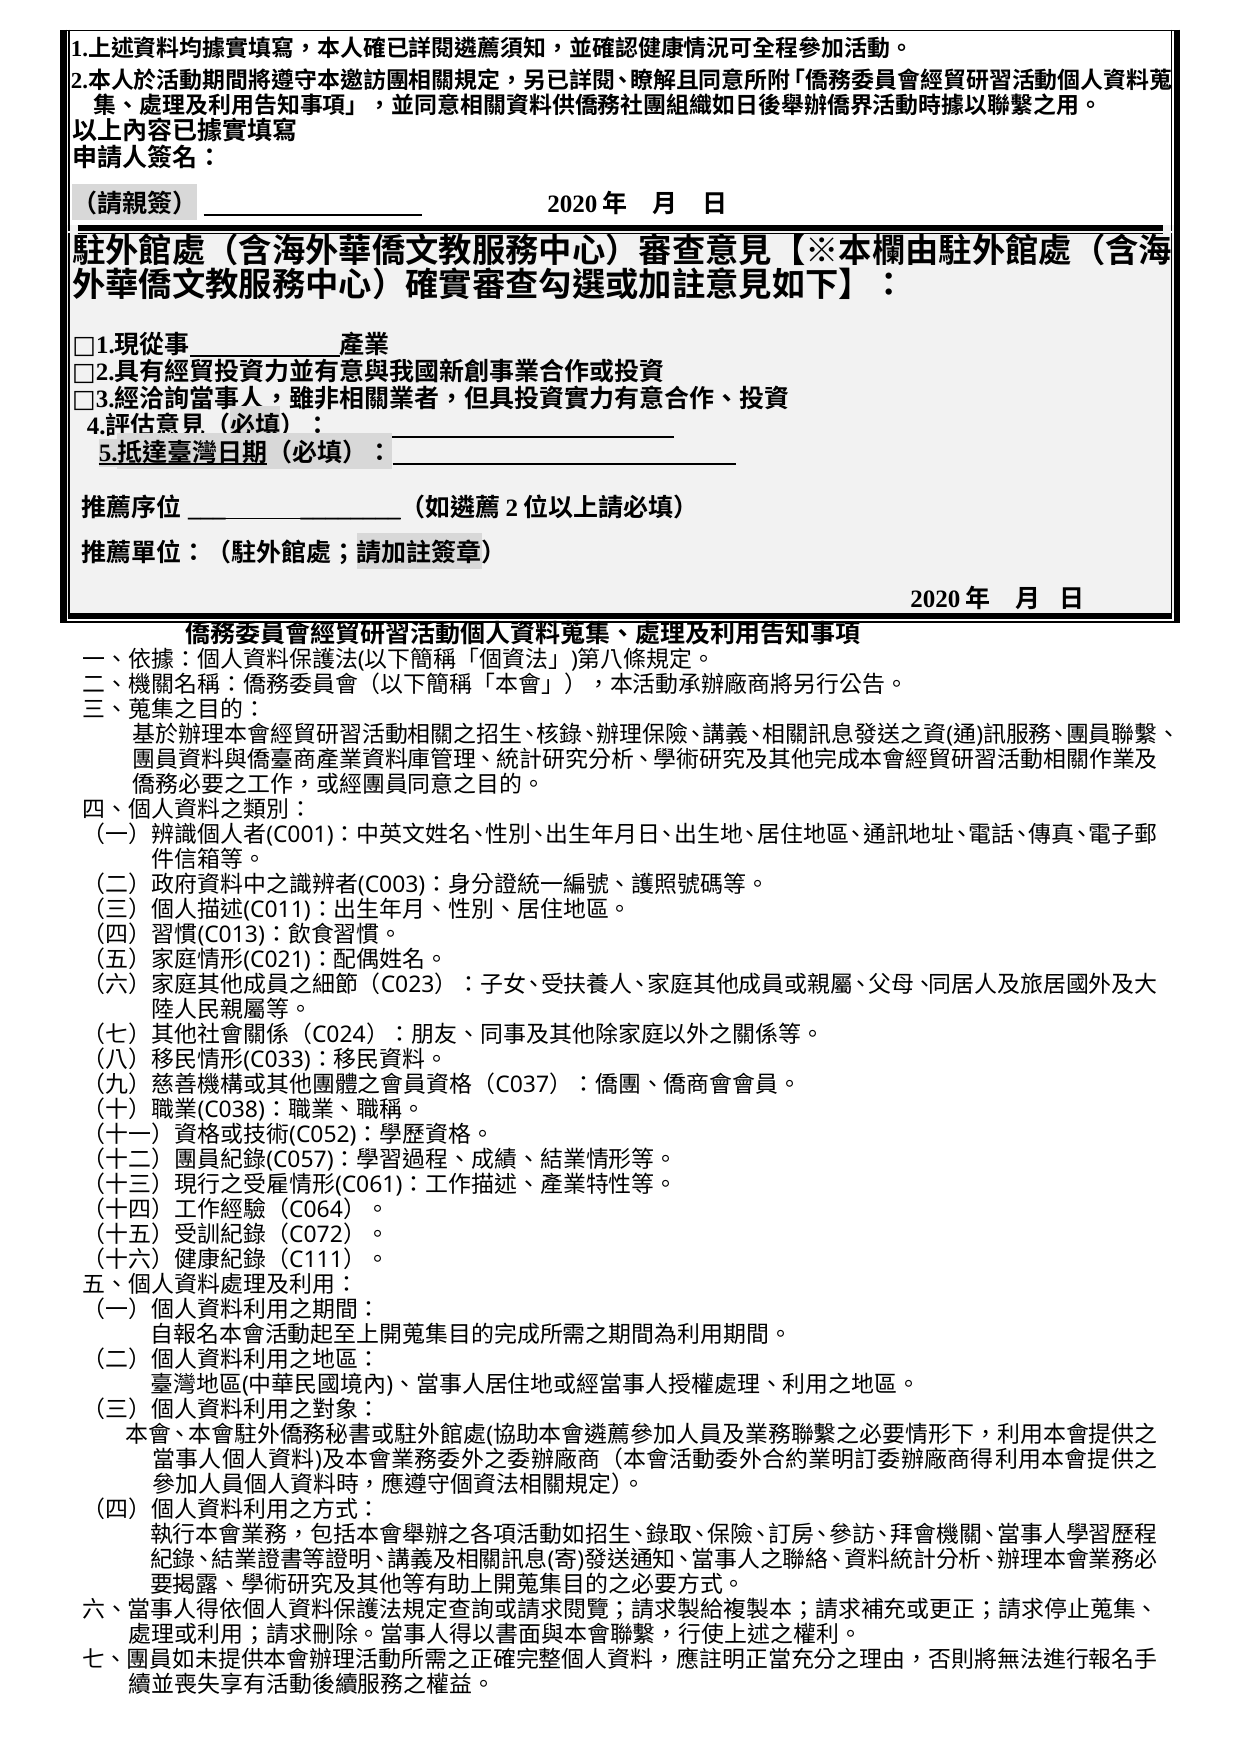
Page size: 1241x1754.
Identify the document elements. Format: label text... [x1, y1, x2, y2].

text （九）慈善機構或其他團體之會員資格（C037）：僑團、僑商會會員。 [83, 1072, 1157, 1097]
text （十一）資格或技術(C052)：學歷資格。 [83, 1122, 1157, 1147]
text 一、依據：個人資料保護法(以下簡稱「個資法」)第八條規定。 [83, 647, 1157, 672]
text 臺灣地區(中華民國境內)、當事人居住地或經當事人授權處理、利用之地區。 [150, 1372, 1157, 1397]
text （三）個人資料利用之對象： [83, 1397, 1157, 1422]
table_cell 駐外館處（含海外華僑文教服務中心）審查意見【※本欄由駐外館處（含海外華僑文教服務中心）確實審查勾選或加註意見如下】： □1.現從事 產業 □2.具有經貿投資力並有意與我國新創事業合作或投資 □3.經洽詢當事人，雖非相關業者，但具投資實力有意合作、投資 4.評估意見（必填）： 5.抵達臺灣日期（必填）： 推薦序位 ___ ________（如遴薦2位以上請必填） 推薦單位：（駐外館處；請加註簽章） 2020年 月 日 [67, 225, 1174, 613]
text （八）移民情形(C033)：移民資料。 [83, 1047, 1157, 1072]
text 自報名本會活動起至上開蒐集目的完成所需之期間為利用期間。 [150, 1322, 1157, 1347]
text （六）家庭其他成員之細節（C023）：子女、受扶養人、家庭其他成員或親屬、父母、同居人及旅居國外及大陸人民親屬等。 [83, 972, 1157, 1022]
text 僑務委員會經貿研習活動個人資料蒐集、處理及利用告知事項 [83, 623, 1161, 647]
text （十五）受訓紀錄（C072）。 [83, 1222, 1157, 1247]
text （十）職業(C038)：職業、職稱。 [83, 1097, 1157, 1122]
text （四）個人資料利用之方式： [83, 1497, 1157, 1522]
text （十三）現行之受雇情形(C061)：工作描述、產業特性等。 [83, 1172, 1157, 1197]
text （三）個人描述(C011)：出生年月、性別、居住地區。 [83, 897, 1157, 922]
text （一）個人資料利用之期間： [83, 1297, 1157, 1322]
text （二）個人資料利用之地區： [83, 1347, 1157, 1372]
text 五、個人資料處理及利用： [83, 1272, 1157, 1297]
text 本會、本會駐外僑務秘書或駐外館處(協助本會遴薦參加人員及業務聯繫之必要情形下，利用本會提供之當事人個人資料)及本會業務委外之委辦廠商（本會活動委外合約業明訂委辦廠商得利用本會提供之參加人員個人資料時，應遵守個資法相關規定）。 [95, 1422, 1157, 1497]
text 三、蒐集之目的： [83, 697, 1157, 722]
text 七、團員如未提供本會辦理活動所需之正確完整個人資料，應註明正當充分之理由，否則將無法進行報名手續並喪失享有活動後續服務之權益。 [83, 1647, 1157, 1697]
text （七）其他社會關係（C024）：朋友、同事及其他除家庭以外之關係等。 [83, 1022, 1157, 1047]
text 二、機關名稱：僑務委員會（以下簡稱「本會」），本活動承辦廠商將另行公告。 [83, 672, 1157, 697]
text 基於辦理本會經貿研習活動相關之招生、核錄、辦理保險、講義、相關訊息發送之資(通)訊服務、團員聯繫、團員資料與僑臺商產業資料庫管理、統計研究分析、學術研究及其他完成本會經貿研習活動相關作業及僑務必要之工作，或經團員同意之目的。 [133, 722, 1157, 797]
text （十六）健康紀錄（C111）。 [83, 1247, 1157, 1272]
text （一）辨識個人者(C001)：中英文姓名、性別、出生年月日、出生地、居住地區、通訊地址、電話、傳真、電子郵件信箱等。 [83, 822, 1157, 872]
text （四）習慣(C013)：飲食習慣。 [83, 922, 1157, 947]
text 執行本會業務，包括本會舉辦之各項活動如招生、錄取、保險、訂房、參訪、拜會機關、當事人學習歷程紀錄、結業證書等證明、講義及相關訊息(寄)發送通知、當事人之聯絡、資料統計分析、辦理本會業務必要揭露、學術研究及其他等有助上開蒐集目的之必要方式。 [150, 1522, 1157, 1597]
text 六、當事人得依個人資料保護法規定查詢或請求閱覽；請求製給複製本；請求補充或更正；請求停止蒐集、處理或利用；請求刪除。當事人得以書面與本會聯繫，行使上述之權利。 [83, 1597, 1157, 1647]
text （二）政府資料中之識辨者(C003)：身分證統一編號、護照號碼等。 [83, 872, 1157, 897]
text （十二）團員紀錄(C057)：學習過程、成績、結業情形等。 [83, 1147, 1157, 1172]
text （十四）工作經驗（C064）。 [83, 1197, 1157, 1222]
table_cell 1.上述資料均據實填寫，本人確已詳閱遴薦須知，並確認健康情況可全程參加活動。 2.本人於活動期間將遵守本邀訪團相關規定，另已詳閱、瞭解且同意所附「僑務委員會經貿研習活動個人資料蒐集、處理及利用告知事項」，並同意相關資料供僑務社團組織如日後舉辦僑界活動時據以聯繫之用。 以上內容已據實填寫 申請人簽名： （請親簽） 2020年 月 日 [70, 31, 1171, 225]
text 四、個人資料之類別： [83, 797, 1157, 822]
text （五）家庭情形(C021)：配偶姓名。 [83, 947, 1157, 972]
